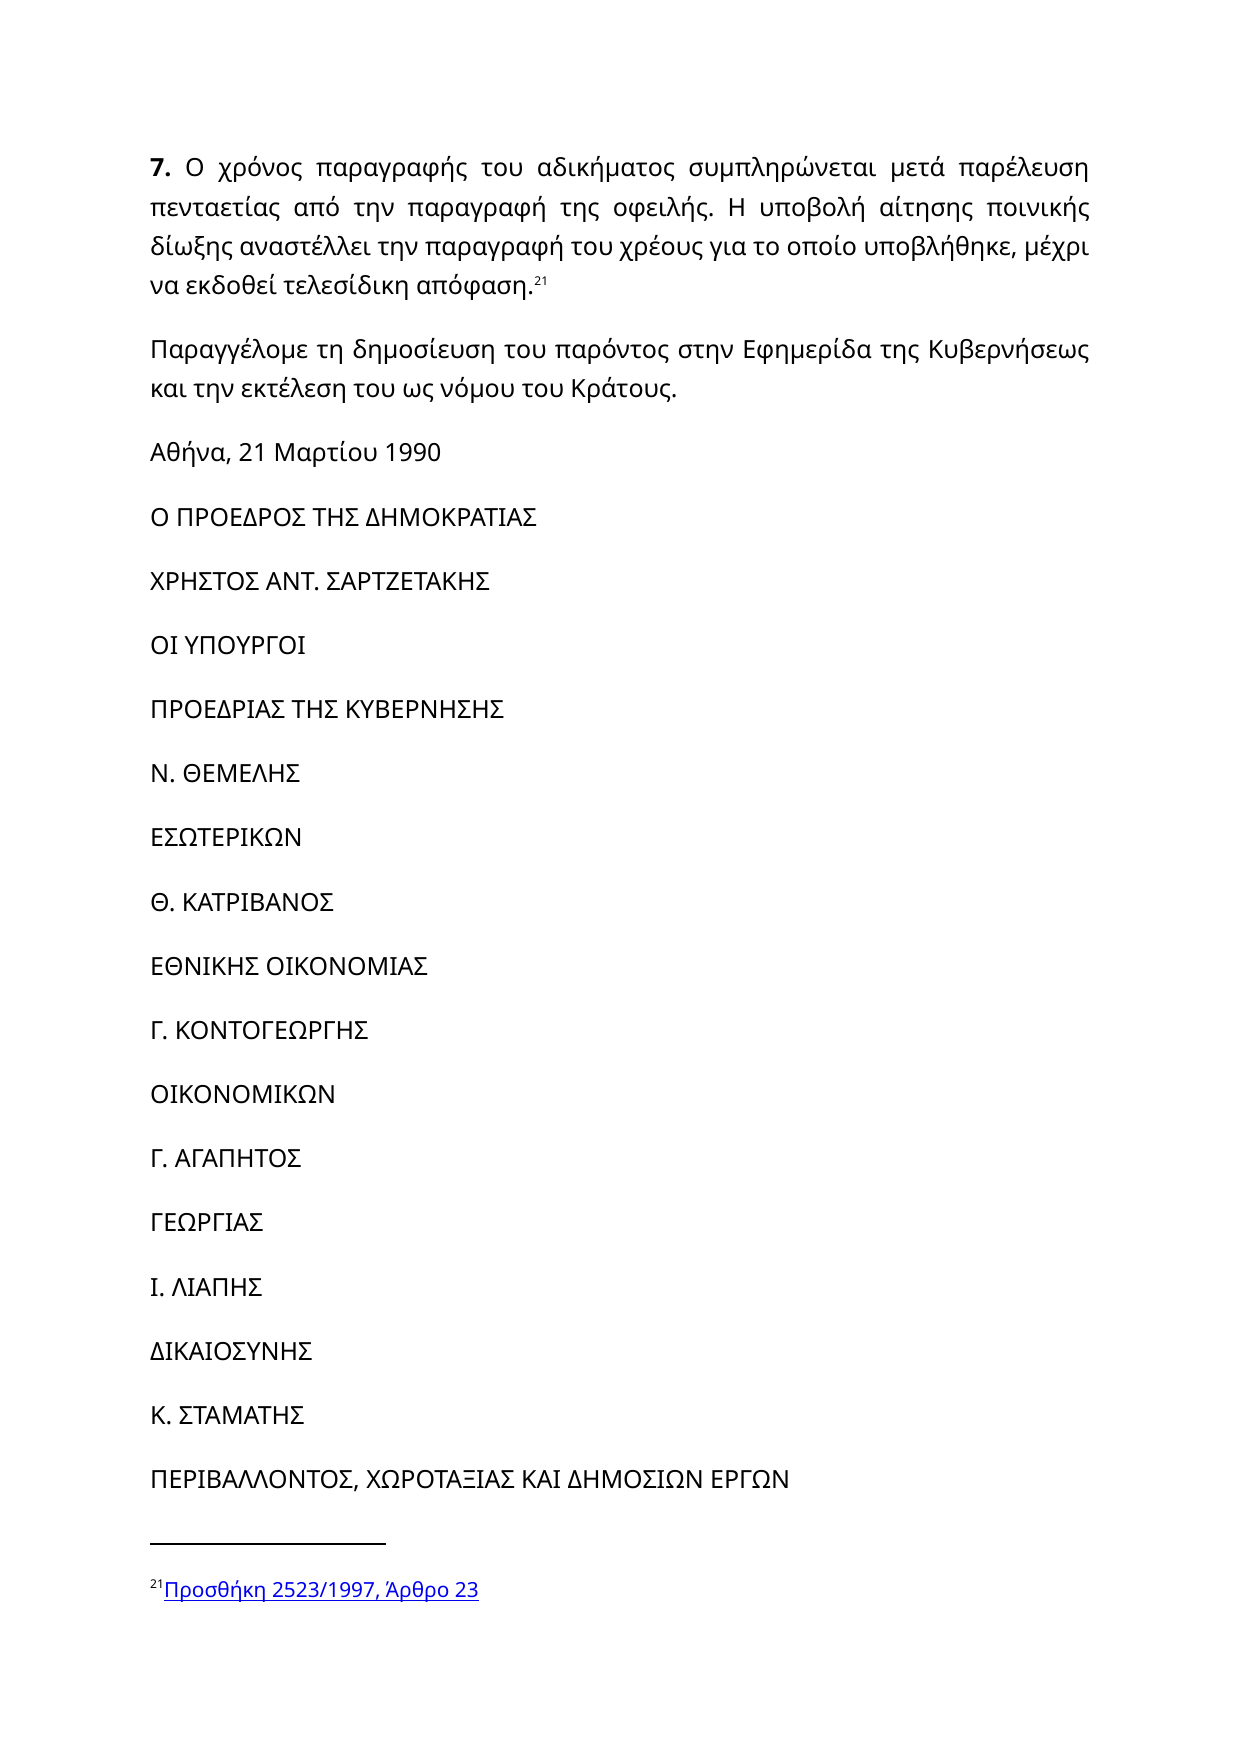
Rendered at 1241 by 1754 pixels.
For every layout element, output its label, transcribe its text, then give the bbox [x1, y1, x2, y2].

text ΕΘΝΙΚΗΣ ΟΙΚΟΝΟΜΙΑΣ [150, 948, 1090, 982]
text ΠΡΟΕΔΡΙΑΣ ΤΗΣ ΚΥΒΕΡΝΗΣΗΣ [150, 692, 1090, 726]
text Γ. ΚΟΝΤΟΓΕΩΡΓΗΣ [150, 1012, 1090, 1047]
text Ι. ΛΙΑΠΗΣ [150, 1269, 1090, 1303]
text ΧΡΗΣΤΟΣ ΑΝΤ. ΣΑΡΤΖΕΤΑΚΗΣ [150, 563, 1090, 597]
text 7. Ο χρόνος παραγραφής του αδικήματος συμπληρώνεται μετά παρέλευση πενταετίας από την παραγραφή της οφειλής. Η υποβολή αίτησης ποινικής δίωξης αναστέλλει την παραγραφή του χρέους για το οποίο υποβλήθηκε, μέχρι να εκδοθεί τελεσίδικη απόφαση. [150, 150, 1090, 302]
text ΟΙΚΟΝΟΜΙΚΩΝ [150, 1077, 1090, 1111]
text Προσθήκη 2523/1997, Άρθρο 23 [150, 1576, 1090, 1604]
text Ο ΠΡΟΕΔΡΟΣ ΤΗΣ ΔΗΜΟΚΡΑΤΙΑΣ [150, 499, 1090, 533]
text Κ. ΣΤΑΜΑΤΗΣ [150, 1397, 1090, 1432]
text ΓΕΩΡΓΙΑΣ [150, 1205, 1090, 1239]
text Παραγγέλομε τη δημοσίευση του παρόντος στην Εφημερίδα της Κυβερνήσεως και την εκτέλεση του ως νόμου του Κράτους. [150, 332, 1090, 405]
text ΔΙΚΑΙΟΣΥΝΗΣ [150, 1333, 1090, 1367]
text ΠΕΡΙΒΑΛΛΟΝΤΟΣ, ΧΩΡΟΤΑΞΙΑΣ ΚΑΙ ΔΗΜΟΣΙΩΝ ΕΡΓΩΝ [150, 1462, 1090, 1496]
text Ν. ΘΕΜΕΛΗΣ [150, 756, 1090, 790]
text Γ. ΑΓΑΠΗΤΟΣ [150, 1141, 1090, 1175]
text Αθήνα, 21 Μαρτίου 1990 [150, 435, 1090, 469]
text ΕΣΩΤΕΡΙΚΩΝ [150, 820, 1090, 854]
text ΟΙ ΥΠΟΥΡΓΟΙ [150, 627, 1090, 662]
text Θ. ΚΑΤΡΙΒΑΝΟΣ [150, 884, 1090, 918]
